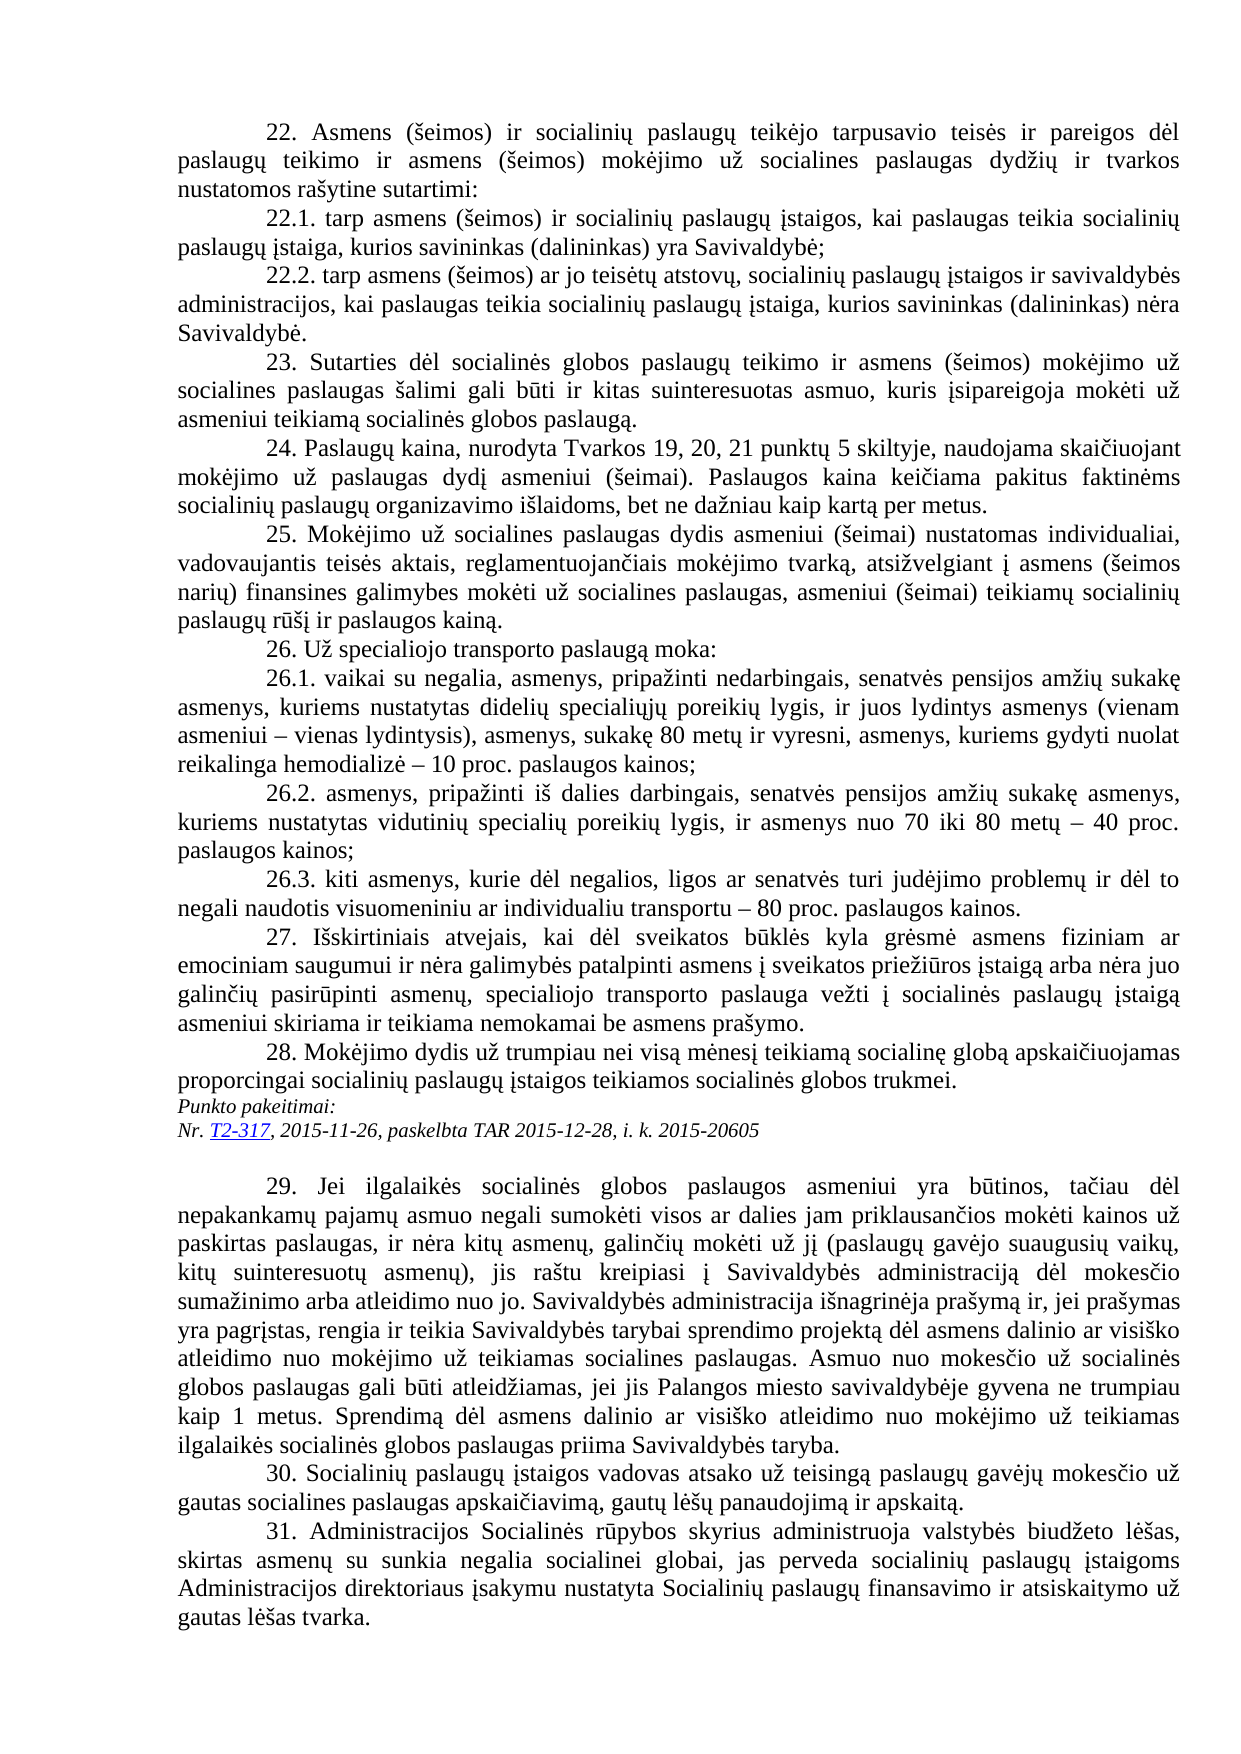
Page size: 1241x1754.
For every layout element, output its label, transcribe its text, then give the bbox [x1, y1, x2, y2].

text 30. Socialinių paslaugų įstaigos vadovas atsako už teisingą paslaugų gavėjų mokesčio už gautas socialines paslaugas apskaičiavimą, gautų lėšų panaudojimą ir apskaitą. [177, 1458, 1181, 1516]
text 31. Administracijos Socialinės rūpybos skyrius administruoja valstybės biudžeto lėšas, skirtas asmenų su sunkia negalia socialinei globai, jas perveda socialinių paslaugų įstaigoms Administracijos direktoriaus įsakymu nustatyta Socialinių paslaugų finansavimo ir atsiskaitymo už gautas lėšas tvarka. [177, 1516, 1181, 1631]
text 24. Paslaugų kaina, nurodyta Tvarkos 19, 20, 21 punktų 5 skiltyje, naudojama skaičiuojant mokėjimo už paslaugas dydį asmeniui (šeimai). Paslaugos kaina keičiama pakitus faktinėms socialinių paslaugų organizavimo išlaidoms, bet ne dažniau kaip kartą per metus. [177, 433, 1181, 519]
text 26.2. asmenys, pripažinti iš dalies darbingais, senatvės pensijos amžių sukakę asmenys, kuriems nustatytas vidutinių specialių poreikių lygis, ir asmenys nuo 70 iki 80 metų – 40 proc. paslaugos kainos; [177, 778, 1181, 864]
text 26.3. kiti asmenys, kurie dėl negalios, ligos ar senatvės turi judėjimo problemų ir dėl to negali naudotis visuomeniniu ar individualiu transportu – 80 proc. paslaugos kainos. [177, 864, 1181, 922]
text 22.1. tarp asmens (šeimos) ir socialinių paslaugų įstaigos, kai paslaugas teikia socialinių paslaugų įstaiga, kurios savininkas (dalininkas) yra Savivaldybė; [177, 203, 1181, 260]
text 23. Sutarties dėl socialinės globos paslaugų teikimo ir asmens (šeimos) mokėjimo už socialines paslaugas šalimi gali būti ir kitas suinteresuotas asmuo, kuris įsipareigoja mokėti už asmeniui teikiamą socialinės globos paslaugą. [177, 347, 1181, 433]
text 26.1. vaikai su negalia, asmenys, pripažinti nedarbingais, senatvės pensijos amžių sukakę asmenys, kuriems nustatytas didelių specialiųjų poreikių lygis, ir juos lydintys asmenys (vienam asmeniui – vienas lydintysis), asmenys, sukakę 80 metų ir vyresni, asmenys, kuriems gydyti nuolat reikalinga hemodializė – 10 proc. paslaugos kainos; [177, 663, 1181, 778]
text 25. Mokėjimo už socialines paslaugas dydis asmeniui (šeimai) nustatomas individualiai, vadovaujantis teisės aktais, reglamentuojančiais mokėjimo tvarką, atsižvelgiant į asmens (šeimos narių) finansines galimybes mokėti už socialines paslaugas, asmeniui (šeimai) teikiamų socialinių paslaugų rūšį ir paslaugos kainą. [177, 519, 1181, 634]
text 28. Mokėjimo dydis už trumpiau nei visą mėnesį teikiamą socialinę globą apskaičiuojamas proporcingai socialinių paslaugų įstaigos teikiamos socialinės globos trukmei. [177, 1037, 1181, 1094]
text 29. Jei ilgalaikės socialinės globos paslaugos asmeniui yra būtinos, tačiau dėl nepakankamų pajamų asmuo negali sumokėti visos ar dalies jam priklausančios mokėti kainos už paskirtas paslaugas, ir nėra kitų asmenų, galinčių mokėti už jį (paslaugų gavėjo suaugusių vaikų, kitų suinteresuotų asmenų), jis raštu kreipiasi į Savivaldybės administraciją dėl mokesčio sumažinimo arba atleidimo nuo jo. Savivaldybės administracija išnagrinėja prašymą ir, jei prašymas yra pagrįstas, rengia ir teikia Savivaldybės tarybai sprendimo projektą dėl asmens dalinio ar visiško atleidimo nuo mokėjimo už teikiamas socialines paslaugas. Asmuo nuo mokesčio už socialinės globos paslaugas gali būti atleidžiamas, jei jis Palangos miesto savivaldybėje gyvena ne trumpiau kaip 1 metus. Sprendimą dėl asmens dalinio ar visiško atleidimo nuo mokėjimo už teikiamas ilgalaikės socialinės globos paslaugas priima Savivaldybės taryba. [177, 1171, 1181, 1458]
text 22. Asmens (šeimos) ir socialinių paslaugų teikėjo tarpusavio teisės ir pareigos dėl paslaugų teikimo ir asmens (šeimos) mokėjimo už socialines paslaugas dydžių ir tvarkos nustatomos rašytine sutartimi: [177, 117, 1181, 203]
text Nr. T2-317, 2015-11-26, paskelbta TAR 2015-12-28, i. k. 2015-20605 [177, 1118, 1181, 1142]
text 27. Išskirtiniais atvejais, kai dėl sveikatos būklės kyla grėsmė asmens fiziniam ar emociniam saugumui ir nėra galimybės patalpinti asmens į sveikatos priežiūros įstaigą arba nėra juo galinčių pasirūpinti asmenų, specialiojo transporto paslauga vežti į socialinės paslaugų įstaigą asmeniui skiriama ir teikiama nemokamai be asmens prašymo. [177, 922, 1181, 1037]
text 26. Už specialiojo transporto paslaugą moka: [177, 634, 1181, 663]
text Punkto pakeitimai: [177, 1094, 1181, 1118]
text 22.2. tarp asmens (šeimos) ar jo teisėtų atstovų, socialinių paslaugų įstaigos ir savivaldybės administracijos, kai paslaugas teikia socialinių paslaugų įstaiga, kurios savininkas (dalininkas) nėra Savivaldybė. [177, 260, 1181, 347]
